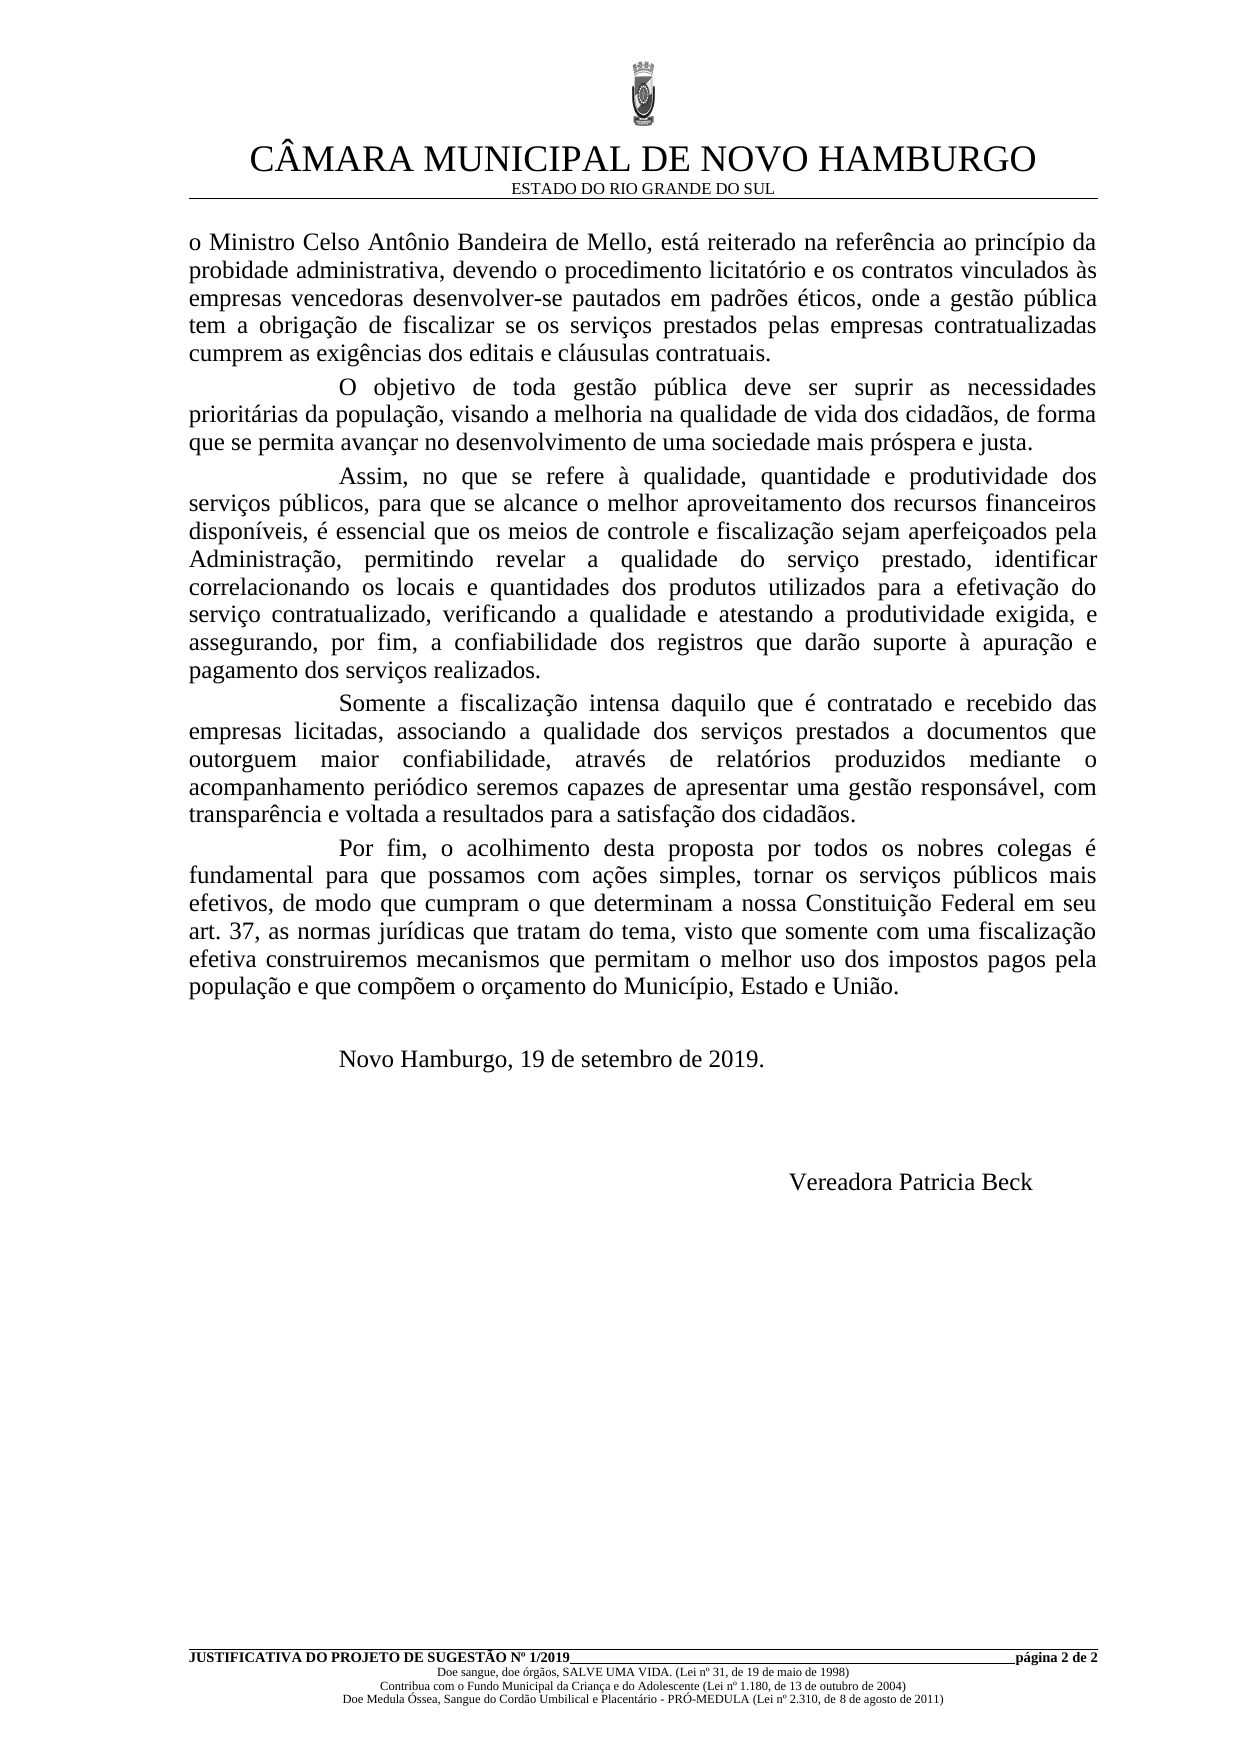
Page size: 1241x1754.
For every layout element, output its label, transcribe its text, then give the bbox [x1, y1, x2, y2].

text Assim, no que se refere à qualidade, quantidade e produtividade dos serviços públicos, para que se alcance o melhor aproveitamento dos recursos financeiros disponíveis, é essencial que os meios de controle e fiscalização sejam aperfeiçoados pela Administração, permitindo revelar a qualidade do serviço prestado, identificar correlacionando os locais e quantidades dos produtos utilizados para a efetivação do serviço contratualizado, verificando a qualidade e atestando a produtividade exigida, e assegurando, por fim, a confiabilidade dos registros que darão suporte à apuração e pagamento dos serviços realizados. [188, 462, 1098, 683]
text O objetivo de toda gestão pública deve ser suprir as necessidades prioritárias da população, visando a melhoria na qualidade de vida dos cidadãos, de forma que se permita avançar no desenvolvimento de uma sociedade mais próspera e justa. [188, 373, 1098, 456]
text Vereadora Patricia Beck [188, 1168, 1098, 1196]
text Novo Hamburgo, 19 de setembro de 2019. [188, 1046, 1098, 1073]
text Por fim, o acolhimento desta proposta por todos os nobres colegas é fundamental para que possamos com ações simples, tornar os serviços públicos mais efetivos, de modo que cumpram o que determinam a nossa Constituição Federal em seu art. 37, as normas jurídicas que tratam do tema, visto que somente com uma fiscalização efetiva construiremos mecanismos que permitam o melhor uso dos impostos pagos pela população e que compõem o orçamento do Município, Estado e União. [188, 834, 1098, 1000]
text o Ministro Celso Antônio Bandeira de Mello, está reiterado na referência ao princípio da probidade administrativa, devendo o procedimento licitatório e os contratos vinculados às empresas vencedoras desenvolver-se pautados em padrões éticos, onde a gestão pública tem a obrigação de fiscalizar se os serviços prestados pelas empresas contratualizadas cumprem as exigências dos editais e cláusulas contratuais. [188, 228, 1098, 367]
text Somente a fiscalização intensa daquilo que é contratado e recebido das empresas licitadas, associando a qualidade dos serviços prestados a documentos que outorguem maior confiabilidade, através de relatórios produzidos mediante o acompanhamento periódico seremos capazes de apresentar uma gestão responsável, com transparência e voltada a resultados para a satisfação dos cidadãos. [188, 689, 1098, 828]
